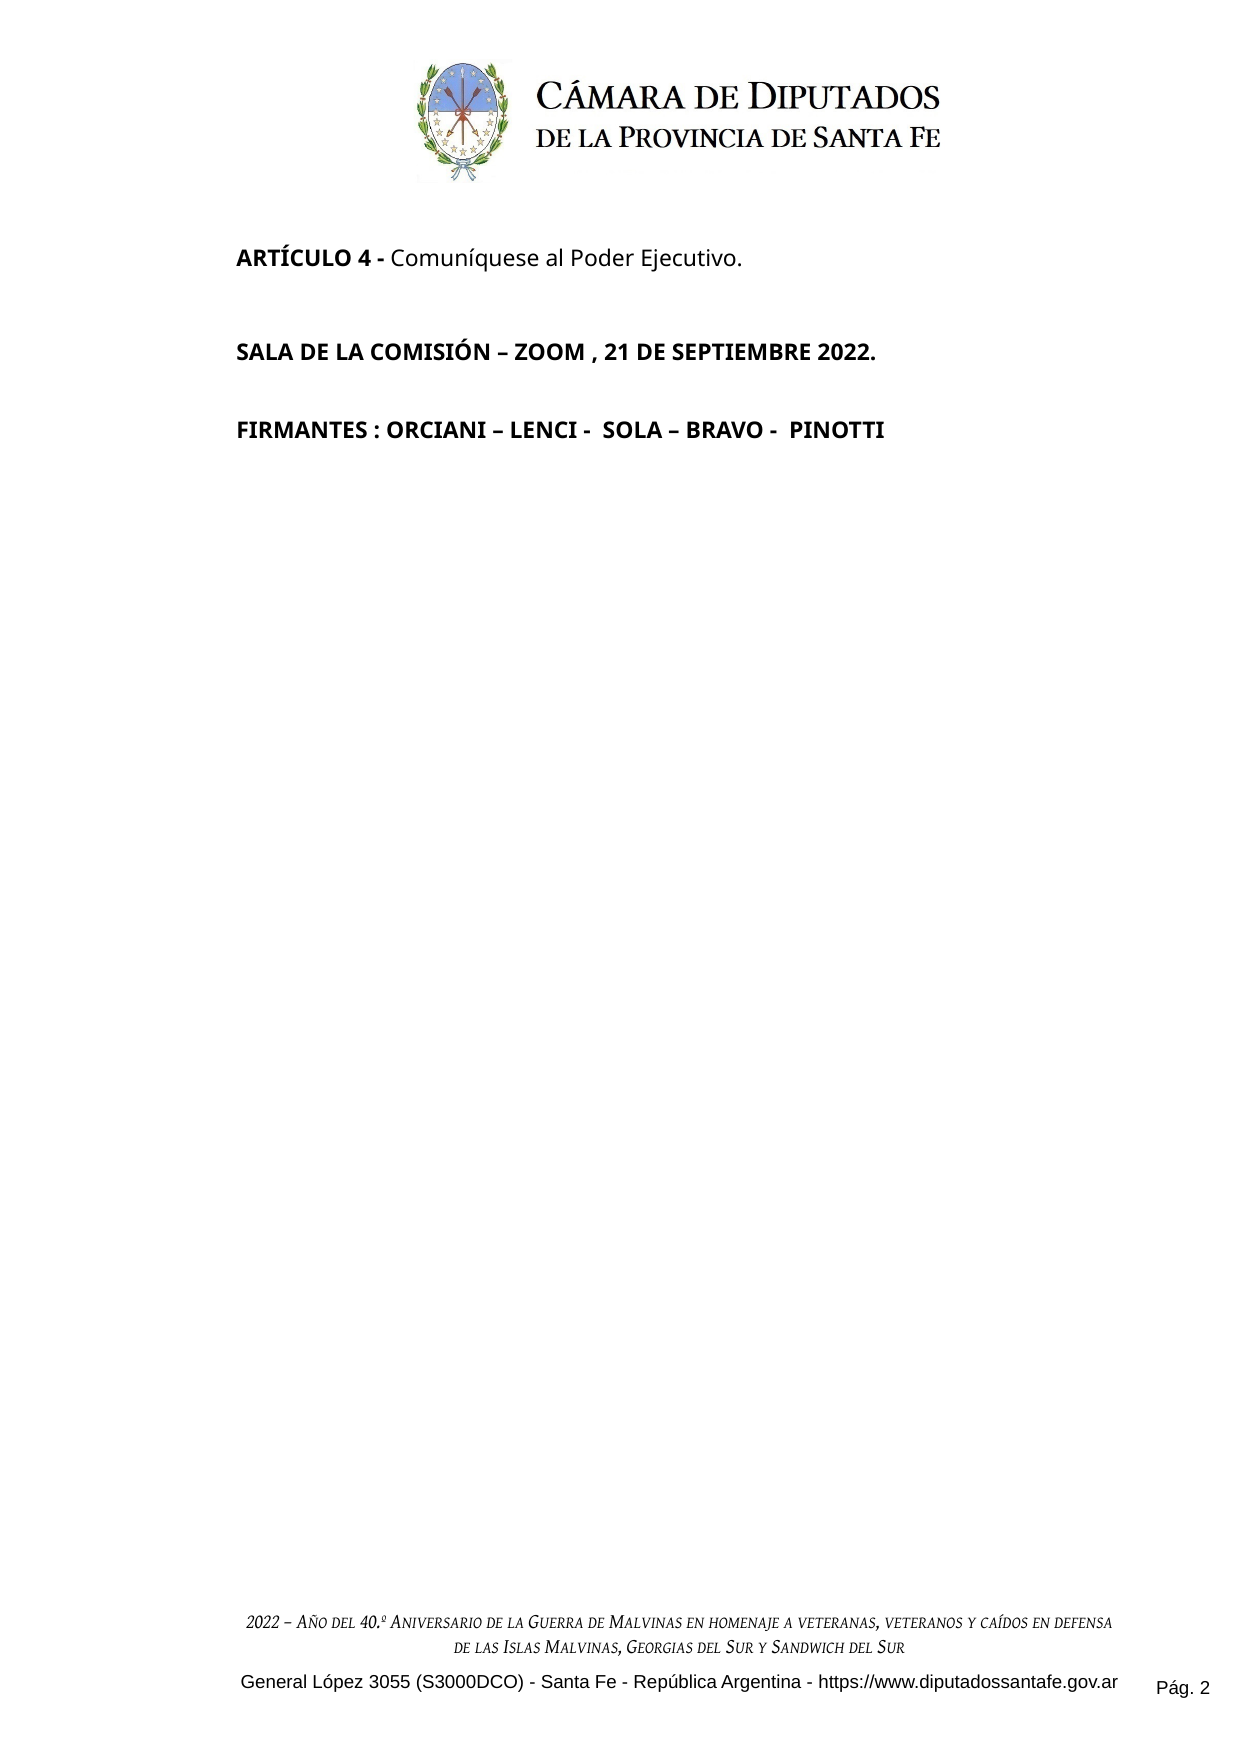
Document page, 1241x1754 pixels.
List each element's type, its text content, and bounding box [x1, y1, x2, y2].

text ARTÍCULO 4 - Comuníquese al Poder Ejecutivo. [236, 242, 1122, 273]
text FIRMANTES : ORCIANI – LENCI - SOLA – BRAVO - PINOTTI [236, 414, 1122, 445]
text SALA DE LA COMISIÓN – ZOOM , 21 DE SEPTIEMBRE 2022. [236, 336, 1122, 367]
picture [413, 59, 945, 183]
